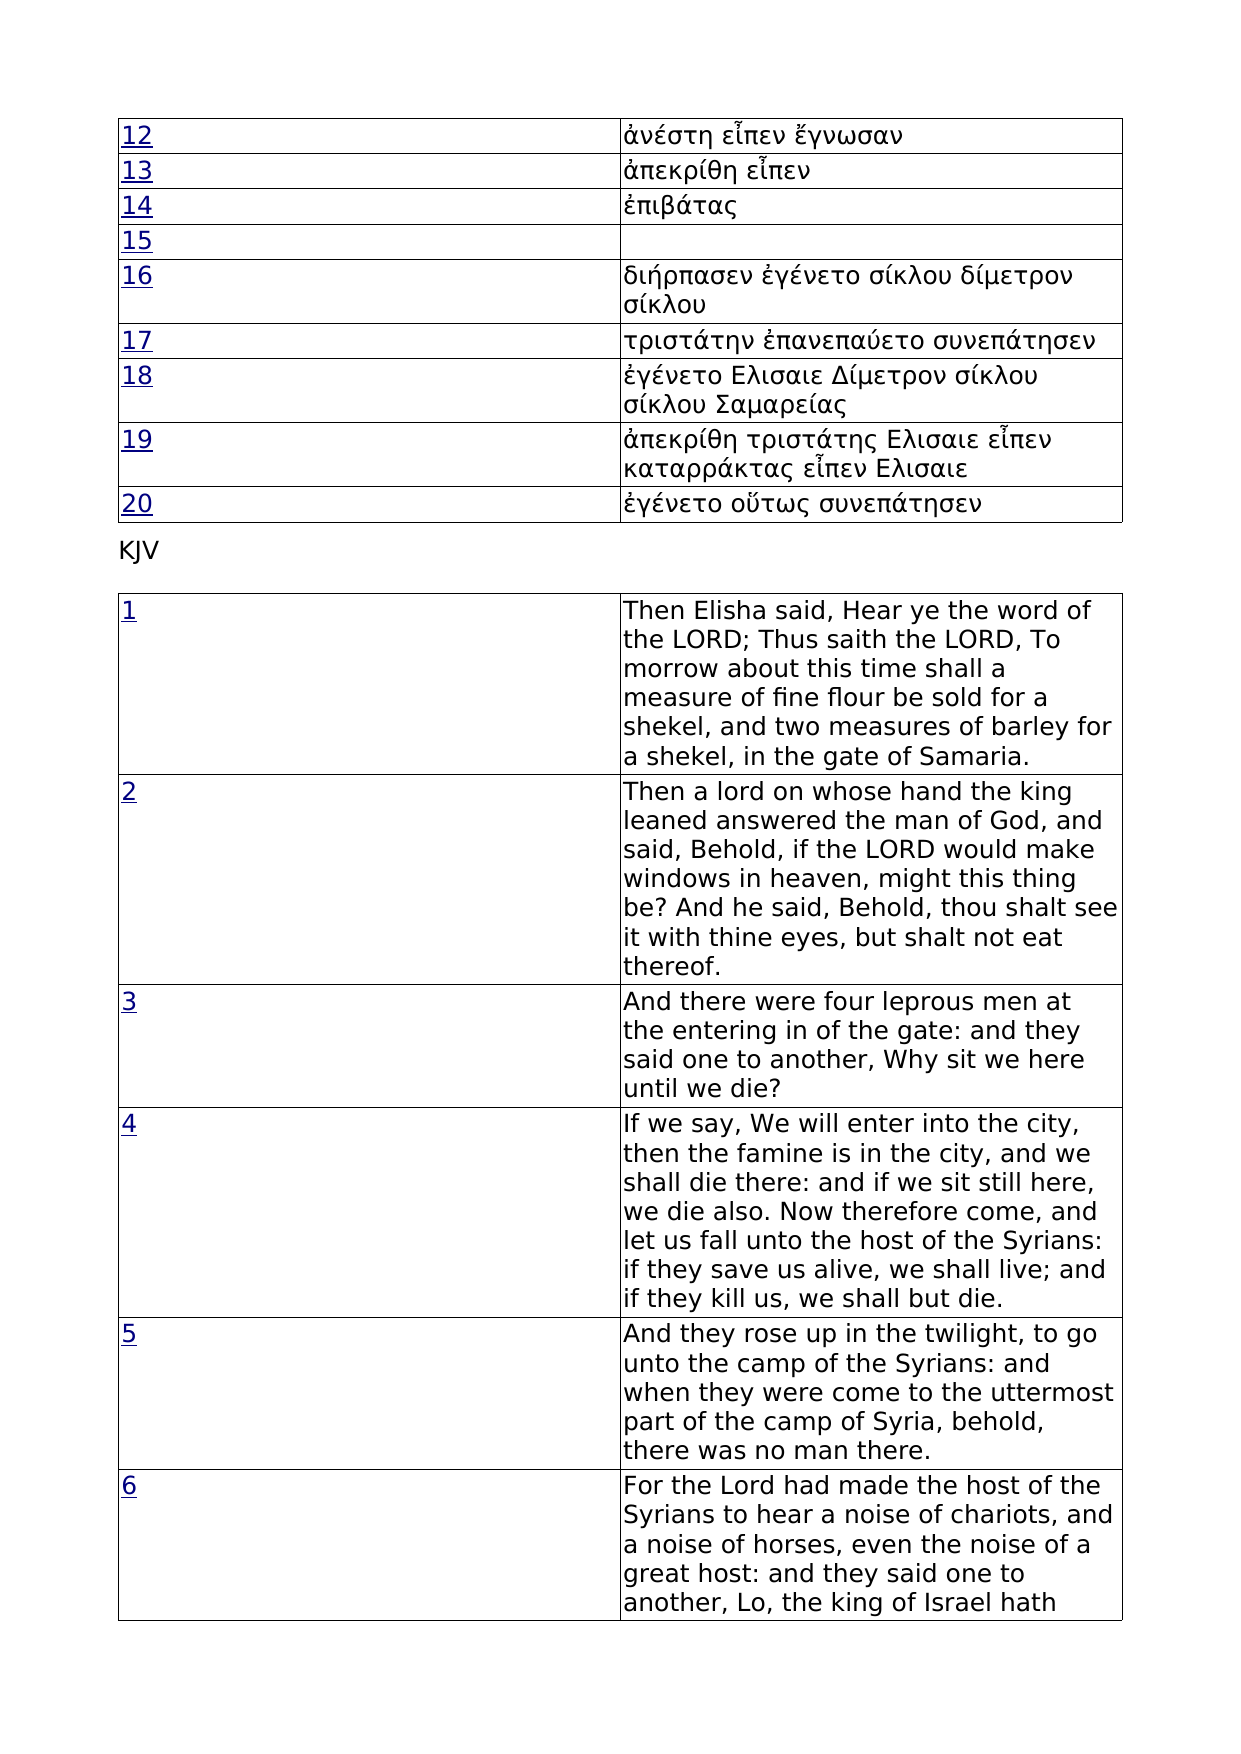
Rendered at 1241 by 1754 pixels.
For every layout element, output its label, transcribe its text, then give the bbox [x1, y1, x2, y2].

table_cell 6 [119, 1470, 620, 1620]
table_cell And there were four leprous men at the entering in of the gate: and they said one to another, Why sit we here until we die? [621, 985, 1122, 1107]
table_cell 17 [119, 324, 620, 358]
table_cell ἀπεκρίθη εἶπεν [621, 154, 1122, 188]
table_cell ἀπεκρίθη τριστάτης Ελισαιε εἶπεν καταρράκτας εἶπεν Ελισαιε [621, 423, 1122, 486]
table_cell ἐπιβάτας [621, 189, 1122, 223]
table_cell 19 [119, 423, 620, 486]
table_header Then Elisha said, Hear ye the word of the LORD; Thus saith the LORD, To morrow about this time shall a measure of fine flour be sold for a shekel, and two measures of barley for a shekel, in the gate of Samaria. [621, 594, 1122, 774]
table_cell 16 [119, 260, 620, 323]
table_cell For the Lord had made the host of the Syrians to hear a noise of chariots, and a noise of horses, even the noise of a great host: and they said one to another, Lo, the king of Israel hath [621, 1470, 1122, 1620]
table_cell 5 [119, 1318, 620, 1468]
table_cell 13 [119, 154, 620, 188]
table_cell τριστάτην ἐπανεπαύετο συνεπάτησεν [621, 324, 1122, 358]
table_cell Then a lord on whose hand the king leaned answered the man of God, and said, Behold, if the LORD would make windows in heaven, might this thing be? And he said, Behold, thou shalt see it with thine eyes, but shalt not eat thereof. [621, 775, 1122, 984]
table_cell 4 [119, 1108, 620, 1317]
table_cell 12 [119, 119, 620, 153]
table_cell 3 [119, 985, 620, 1107]
table_cell 15 [119, 225, 620, 258]
table_cell ἐγένετο οὕτως συνεπάτησεν [621, 487, 1122, 522]
table_cell ἀνέστη εἶπεν ἔγνωσαν [621, 119, 1122, 153]
table_cell [621, 225, 1122, 258]
table_cell If we say, We will enter into the city, then the famine is in the city, and we shall die there: and if we sit still here, we die also. Now therefore come, and let us fall unto the host of the Syrians: if they save us alive, we shall live; and if they kill us, we shall but die. [621, 1108, 1122, 1317]
table_cell 14 [119, 189, 620, 223]
table_cell 18 [119, 359, 620, 422]
table_cell ἐγένετο Ελισαιε Δίμετρον σίκλου σίκλου Σαμαρείας [621, 359, 1122, 422]
table_cell 2 [119, 775, 620, 984]
table_header 1 [119, 594, 620, 774]
table_cell 20 [119, 487, 620, 522]
table_cell διήρπασεν ἐγένετο σίκλου δίμετρον σίκλου [621, 260, 1122, 323]
text KJV [118, 536, 1122, 566]
table_cell And they rose up in the twilight, to go unto the camp of the Syrians: and when they were come to the uttermost part of the camp of Syria, behold, there was no man there. [621, 1318, 1122, 1468]
